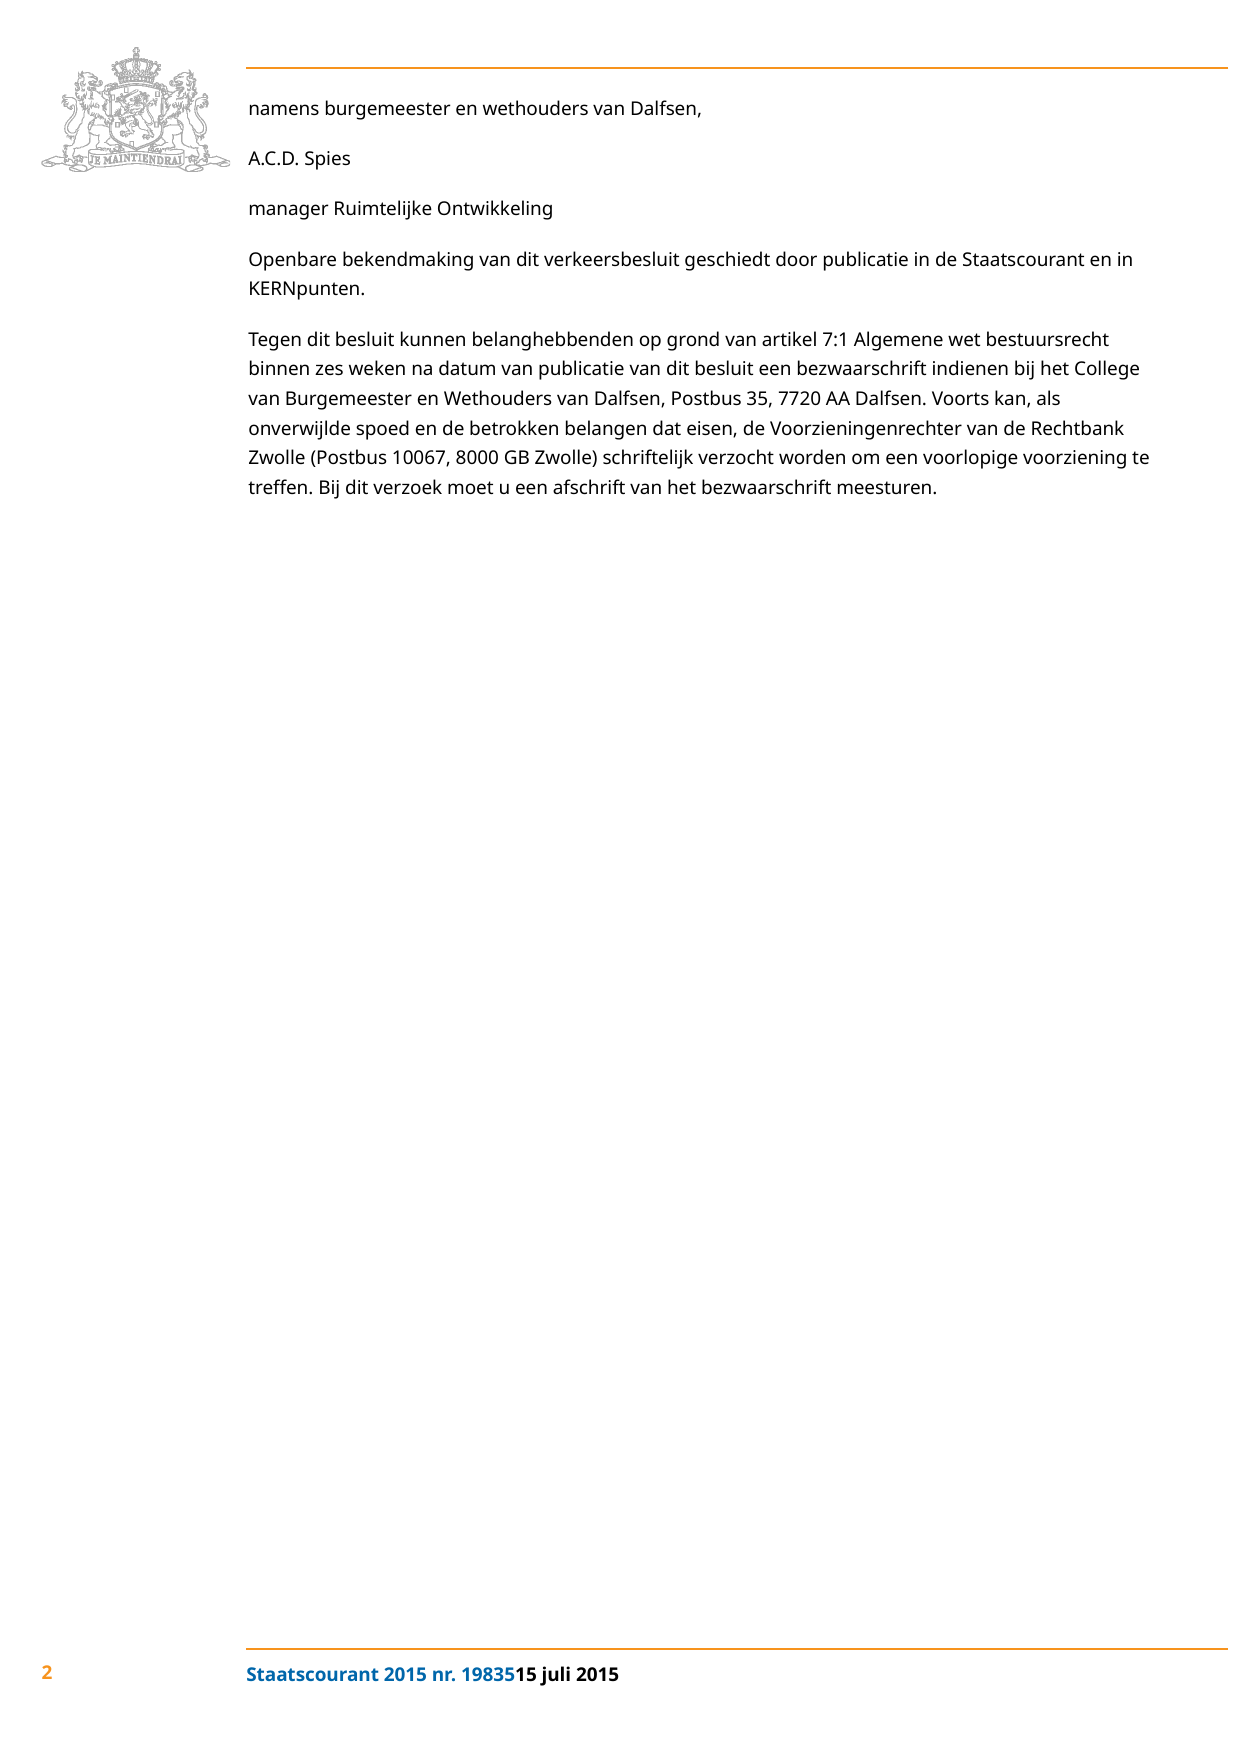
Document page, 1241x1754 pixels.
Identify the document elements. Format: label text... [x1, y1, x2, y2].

text A.C.D. Spies [248, 145, 1152, 171]
text Tegen dit besluit kunnen belanghebbenden op grond van artikel 7:1 Algemene wet bestuursrecht binnen zes weken na datum van publicatie van dit besluit een bezwaarschrift indienen bij het College van Burgemeester en Wethouders van Dalfsen, Postbus 35, 7720 AA Dalfsen. Voorts kan, als onverwijlde spoed en de betrokken belangen dat eisen, de Voorzieningenrechter van de Rechtbank Zwolle (Postbus 10067, 8000 GB Zwolle) schriftelijk verzocht worden om een voorlopige voorziening te treffen. Bij dit verzoek moet u een afschrift van het bezwaarschrift meesturen. [248, 326, 1152, 500]
text Openbare bekendmaking van dit verkeersbesluit geschiedt door publicatie in de Staatscourant en in KERNpunten. [248, 246, 1152, 301]
text manager Ruimtelijke Ontwikkeling [248, 196, 1152, 221]
picture [41, 47, 231, 172]
text namens burgemeester en wethouders van Dalfsen, [248, 95, 1152, 121]
